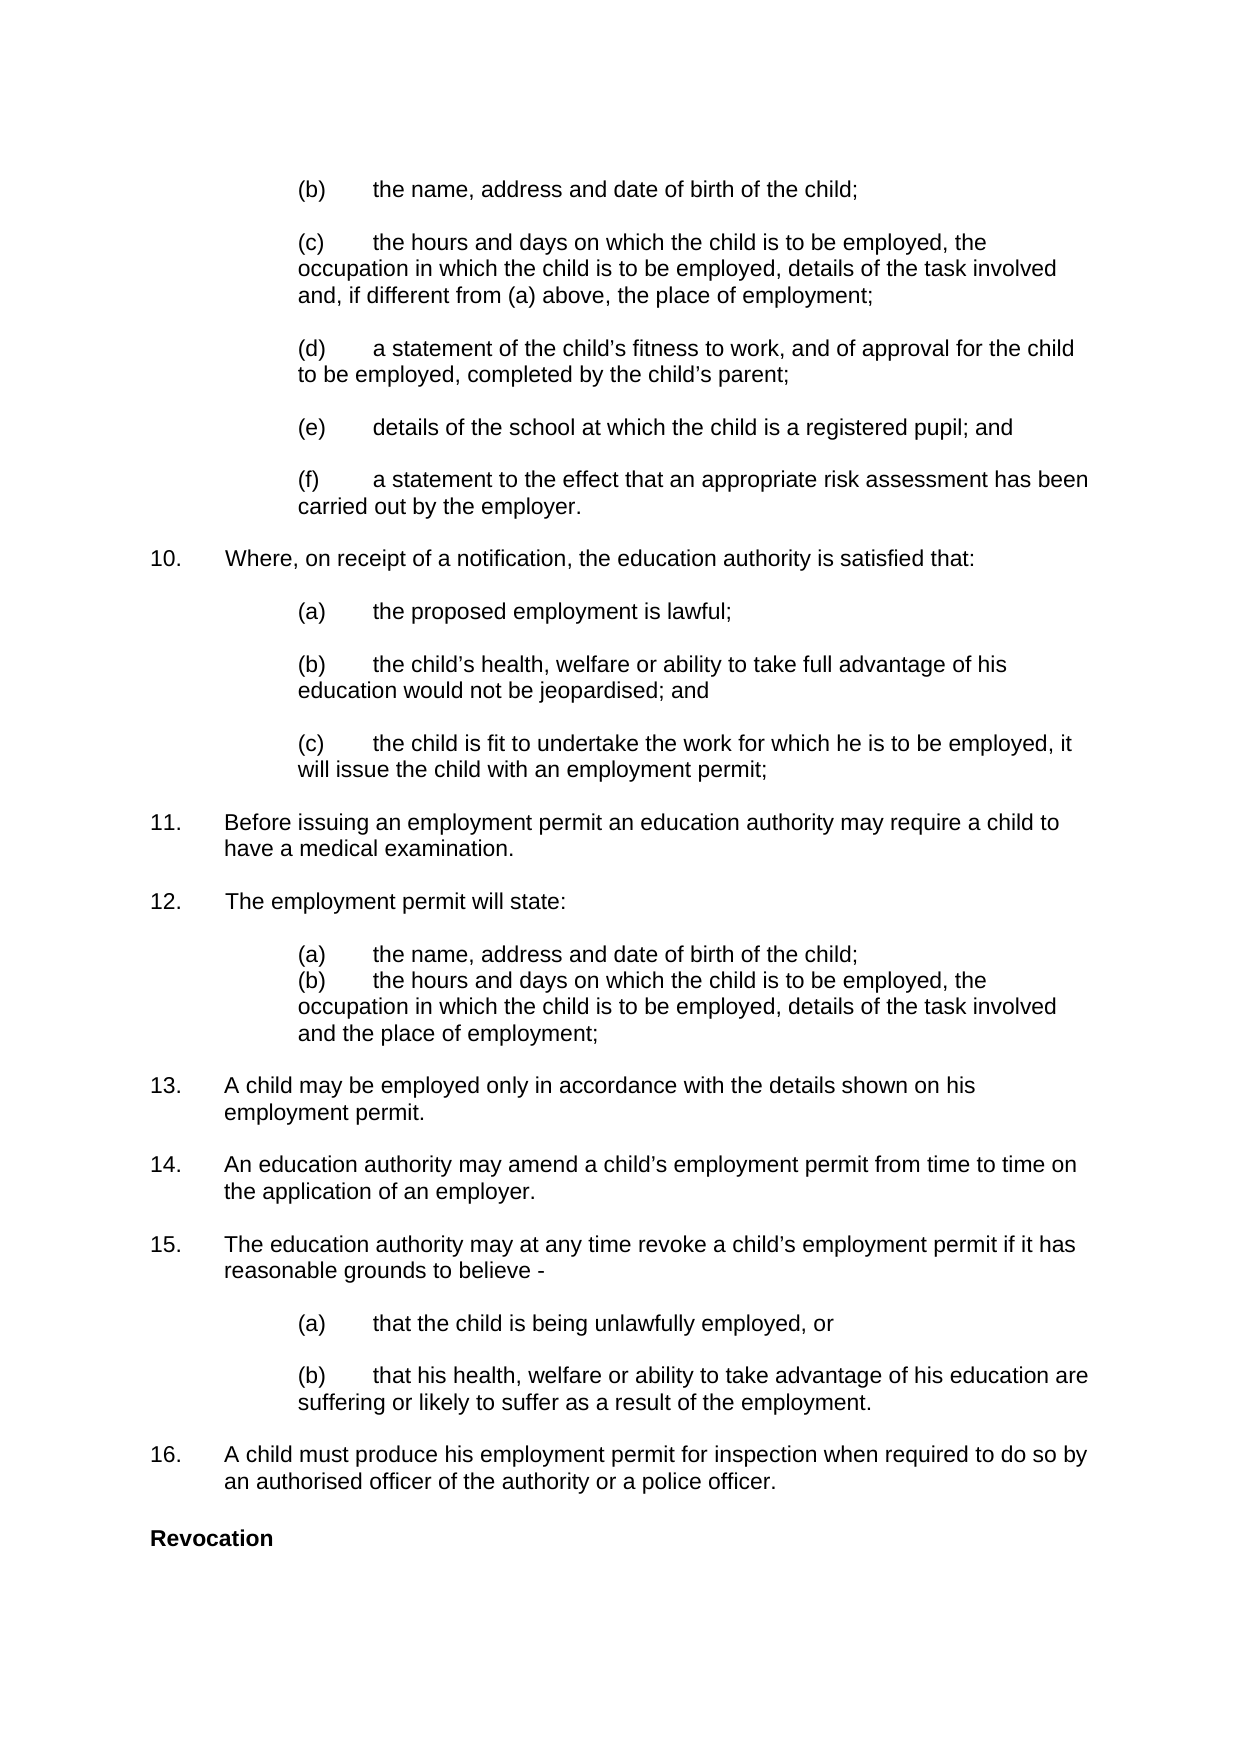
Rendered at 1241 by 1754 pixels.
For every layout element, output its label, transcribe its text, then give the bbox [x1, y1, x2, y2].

text 11. Before issuing an employment permit an education authority may require a child to have a medical examination. [150, 809, 1091, 862]
text 10. Where, on receipt of a notification, the education authority is satisfied that: [150, 545, 1091, 572]
text 13. A child may be employed only in accordance with the details shown on his employment permit. [150, 1072, 1091, 1125]
list the hours and days on which the child is to be employed, the occupation in which the child is to be employed, details of the task involved and the place of employment; [298, 967, 1091, 1046]
text 14. An education authority may amend a child’s employment permit from time to time on the application of an employer. [150, 1151, 1091, 1204]
list the child’s health, welfare or ability to take full advantage of his education would not be jeopardised; and [298, 651, 1091, 703]
text 16. A child must produce his employment permit for inspection when required to do so by an authorised officer of the authority or a police officer. [150, 1441, 1091, 1494]
list details of the school at which the child is a registered pupil; and [298, 413, 1091, 440]
list that his health, welfare or ability to take advantage of his education are suffering or likely to suffer as a result of the employment. [298, 1362, 1091, 1415]
list that the child is being unlawfully employed, or [298, 1309, 1091, 1336]
list the name, address and date of birth of the child; [298, 176, 1091, 203]
list the name, address and date of birth of the child; [298, 941, 1091, 967]
list the hours and days on which the child is to be employed, the occupation in which the child is to be employed, details of the task involved and, if different from (a) above, the place of employment; [298, 229, 1091, 308]
list a statement of the child’s fitness to work, and of approval for the child to be employed, completed by the child’s parent; [298, 334, 1091, 387]
subtitle Revocation [150, 1524, 1091, 1551]
list a statement to the effect that an appropriate risk assessment has been carried out by the employer. [298, 466, 1091, 519]
text 12. The employment permit will state: [150, 888, 1091, 914]
text 15. The education authority may at any time revoke a child’s employment permit if it has reasonable grounds to believe - [150, 1231, 1091, 1283]
list the child is fit to undertake the work for which he is to be employed, it will issue the child with an employment permit; [298, 730, 1091, 782]
list the proposed employment is lawful; [298, 598, 1091, 624]
